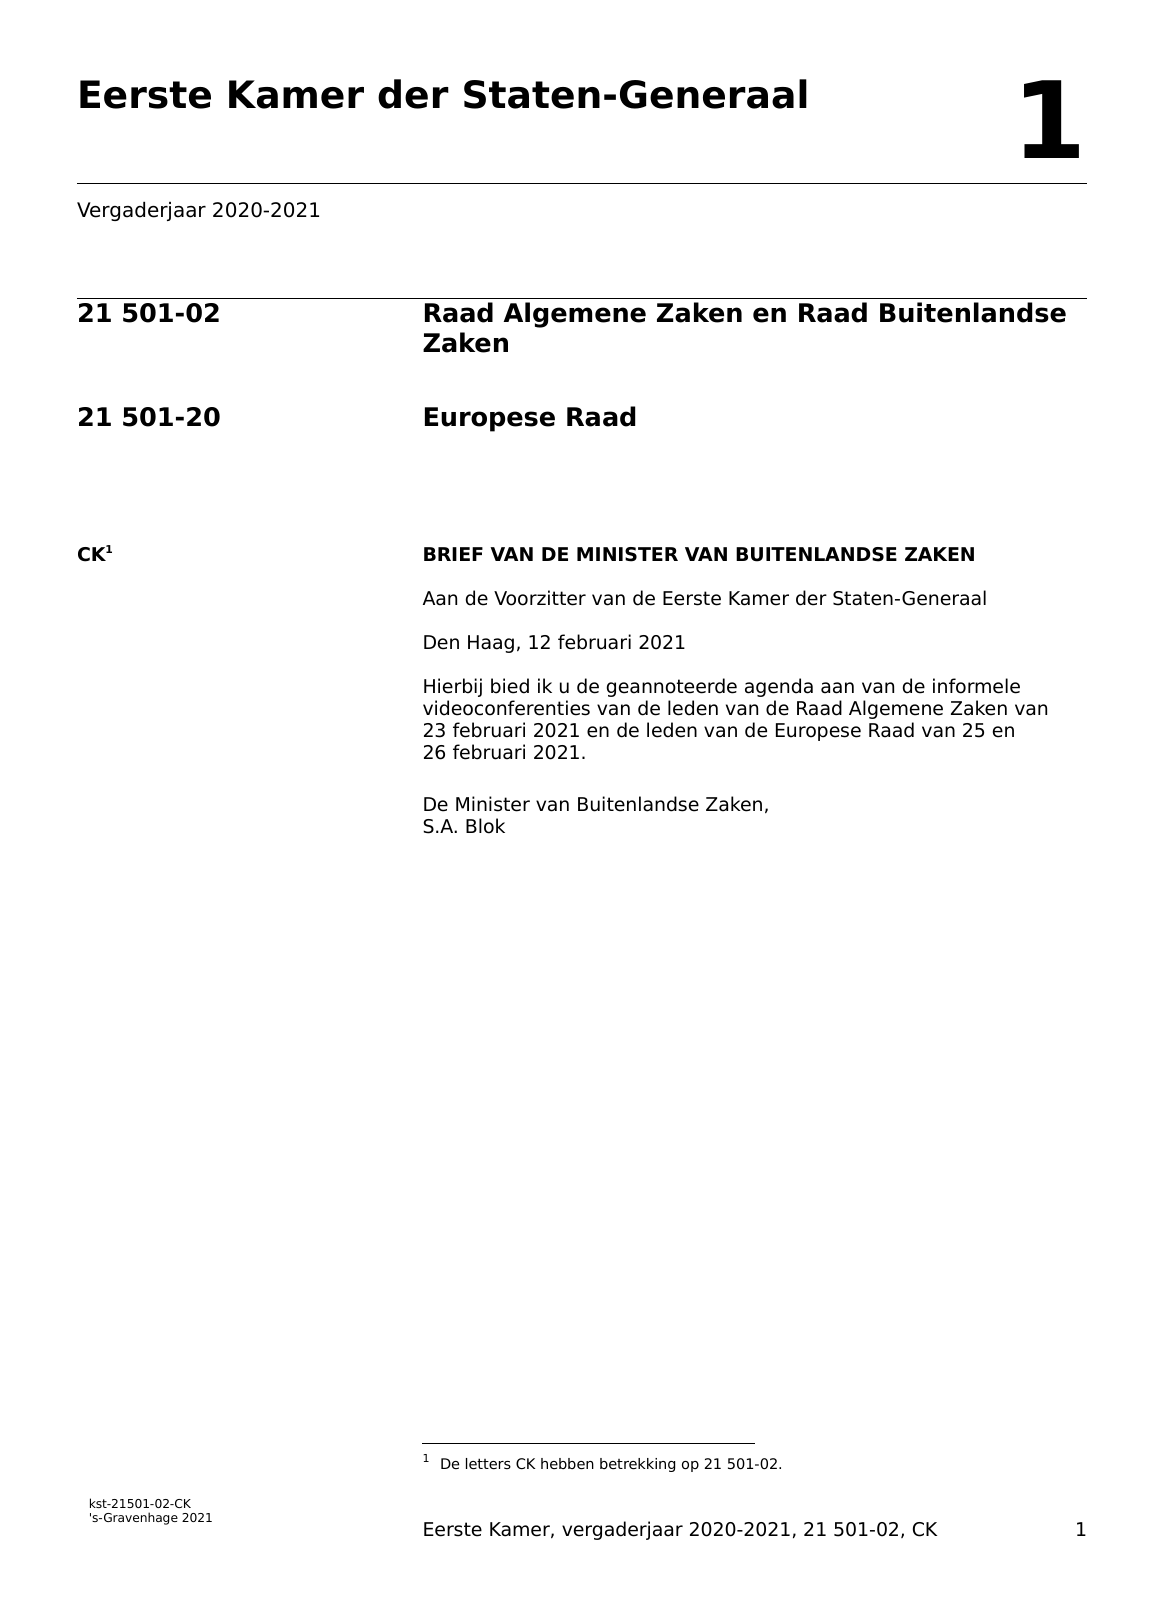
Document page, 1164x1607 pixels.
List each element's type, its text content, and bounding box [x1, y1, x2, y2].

table_header 1 [886, 59, 1087, 183]
text Hierbij bied ik u de geannoteerde agenda aan van de informele videoconferenties van de leden van de Raad Algemene Zaken van 23 februari 2021 en de leden van de Europese Raad van 25 en 26 februari 2021. [422, 676, 1087, 764]
text kst-21501-02-CK [88, 1497, 323, 1511]
text Aan de Voorzitter van de Eerste Kamer der Staten-Generaal [422, 588, 1087, 609]
subtitle 21 501-02 Raad Algemene Zaken en Raad Buitenlandse Zaken [77, 299, 1087, 358]
text De letters CK hebben betrekking op 21 501-02. [422, 1452, 1087, 1474]
table_header Eerste Kamer der Staten-Generaal [77, 59, 886, 183]
table_cell Vergaderjaar 2020-2021 [77, 184, 1087, 298]
text 's-Gravenhage 2021 [88, 1511, 323, 1525]
text De Minister van Buitenlandse Zaken, S.A. Blok [422, 794, 1087, 838]
text Den Haag, 12 februari 2021 [422, 632, 1087, 654]
subtitle CK BRIEF VAN DE MINISTER VAN BUITENLANDSE ZAKEN [77, 543, 1087, 565]
subtitle 21 501-20 Europese Raad [77, 403, 1087, 432]
